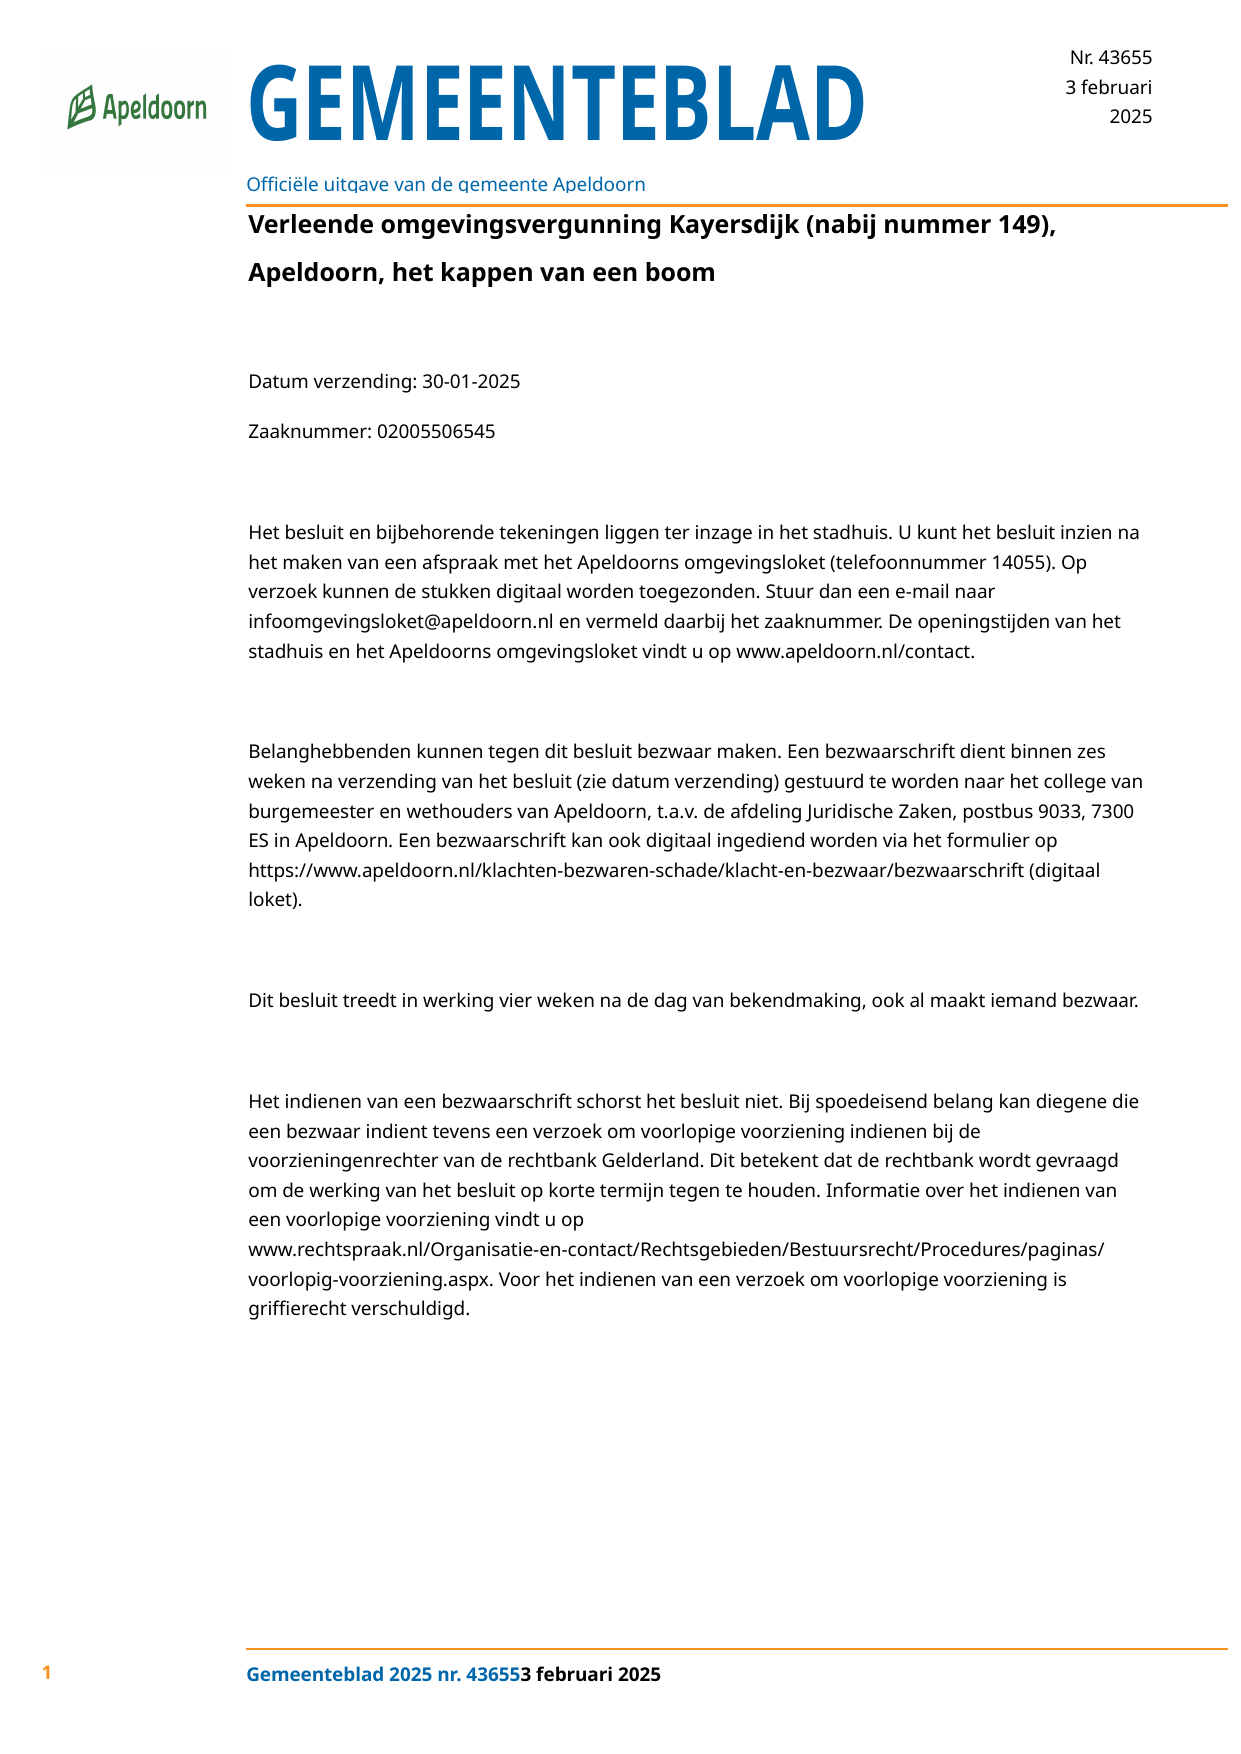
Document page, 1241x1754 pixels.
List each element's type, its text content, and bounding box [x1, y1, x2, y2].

text Het besluit en bijbehorende tekeningen liggen ter inzage in het stadhuis. U kunt het besluit inzien na het maken van een afspraak met het Apeldoorns omgevingsloket (telefoonnummer 14055). Op verzoek kunnen de stukken digitaal worden toegezonden. Stuur dan een e-mail naar infoomgevingsloket@apeldoorn.nl en vermeld daarbij het zaaknummer. De openingstijden van het stadhuis en het Apeldoorns omgevingsloket vindt u op www.apeldoorn.nl/contact. [248, 519, 1152, 664]
text Verleende omgevingsvergunning Kayersdijk (nabij nummer 149), Apeldoorn, het kappen van een boom [248, 207, 1152, 288]
text Datum verzending: 30-01-2025 [248, 368, 1152, 394]
text Belanghebbenden kunnen tegen dit besluit bezwaar maken. Een bezwaarschrift dient binnen zes weken na verzending van het besluit (zie datum verzending) gestuurd te worden naar het college van burgemeester en wethouders van Apeldoorn, t.a.v. de afdeling Juridische Zaken, postbus 9033, 7300 ES in Apeldoorn. Een bezwaarschrift kan ook digitaal ingediend worden via het formulier op https://www.apeldoorn.nl/klachten-bezwaren-schade/klacht-en-bezwaar/bezwaarschrift (digitaal loket). [248, 739, 1152, 912]
text Dit besluit treedt in werking vier weken na de dag van bekendmaking, ook al maakt iemand bezwaar. [248, 987, 1152, 1013]
picture [41, 47, 231, 172]
text Het indienen van een bezwaarschrift schorst het besluit niet. Bij spoedeisend belang kan diegene die een bezwaar indient tevens een verzoek om voorlopige voorziening indienen bij de voorzieningenrechter van de rechtbank Gelderland. Dit betekent dat de rechtbank wordt gevraagd om de werking van het besluit op korte termijn tegen te houden. Informatie over het indienen van een voorlopige voorziening vindt u op www.rechtspraak.nl/Organisatie-en-contact/Rechtsgebieden/Bestuursrecht/Procedures/paginas/voorlopig-voorziening.aspx. Voor het indienen van een verzoek om voorlopige voorziening is griffierecht verschuldigd. [248, 1088, 1152, 1321]
text Zaaknummer: 02005506545 [248, 419, 1152, 444]
